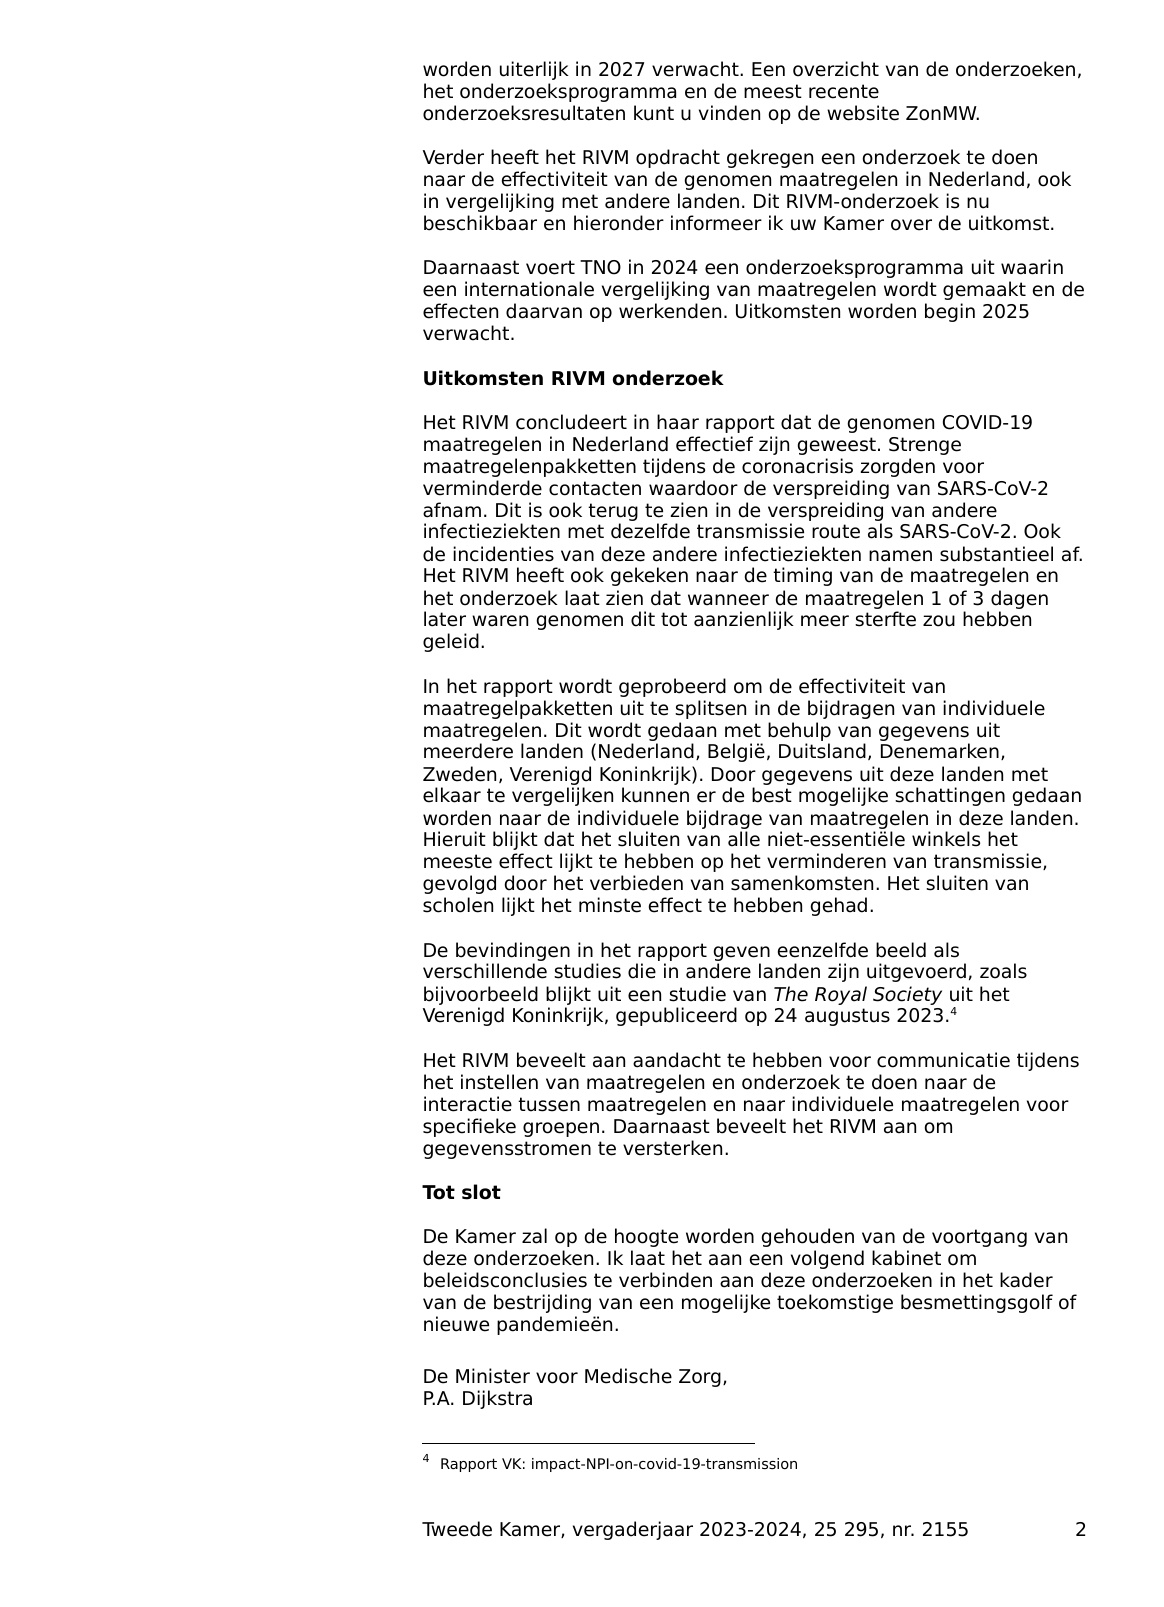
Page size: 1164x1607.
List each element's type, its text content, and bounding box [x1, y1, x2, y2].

text Daarnaast voert TNO in 2024 een onderzoeksprogramma uit waarin een internationale vergelijking van maatregelen wordt gemaakt en de effecten daarvan op werkenden. Uitkomsten worden begin 2025 verwacht. [422, 257, 1087, 345]
text Rapport VK: impact-NPI-on-covid-19-transmission [422, 1452, 1087, 1474]
text In het rapport wordt geprobeerd om de effectiviteit van maatregelpakketten uit te splitsen in de bijdragen van individuele maatregelen. Dit wordt gedaan met behulp van gegevens uit meerdere landen (Nederland, België, Duitsland, Denemarken, Zweden, Verenigd Koninkrijk). Door gegevens uit deze landen met elkaar te vergelijken kunnen er de best mogelijke schattingen gedaan worden naar de individuele bijdrage van maatregelen in deze landen. Hieruit blijkt dat het sluiten van alle niet-essentiële winkels het meeste effect lijkt te hebben op het verminderen van transmissie, gevolgd door het verbieden van samenkomsten. Het sluiten van scholen lijkt het minste effect te hebben gehad. [422, 676, 1087, 917]
text Het RIVM beveelt aan aandacht te hebben voor communicatie tijdens het instellen van maatregelen en onderzoek te doen naar de interactie tussen maatregelen en naar individuele maatregelen voor specifieke groepen. Daarnaast beveelt het RIVM aan om gegevensstromen te versterken. [422, 1049, 1087, 1159]
text worden uiterlijk in 2027 verwacht. Een overzicht van de onderzoeken, het onderzoeksprogramma en de meest recente onderzoeksresultaten kunt u vinden op de website ZonMW. [422, 59, 1087, 125]
subtitle Uitkomsten RIVM onderzoek [422, 367, 1087, 389]
subtitle Tot slot [422, 1182, 1087, 1204]
text De Kamer zal op de hoogte worden gehouden van de voortgang van deze onderzoeken. Ik laat het aan een volgend kabinet om beleidsconclusies te verbinden aan deze onderzoeken in het kader van de bestrijding van een mogelijke toekomstige besmettingsgolf of nieuwe pandemieën. [422, 1226, 1087, 1336]
text De Minister voor Medische Zorg, P.A. Dijkstra [422, 1366, 1087, 1410]
text Verder heeft het RIVM opdracht gekregen een onderzoek te doen naar de effectiviteit van de genomen maatregelen in Nederland, ook in vergelijking met andere landen. Dit RIVM-onderzoek is nu beschikbaar en hieronder informeer ik uw Kamer over de uitkomst. [422, 147, 1087, 235]
text De bevindingen in het rapport geven eenzelfde beeld als verschillende studies die in andere landen zijn uitgevoerd, zoals bijvoorbeeld blijkt uit een studie van The Royal Society uit het Verenigd Koninkrijk, gepubliceerd op 24 augustus 2023. [422, 939, 1087, 1027]
text Het RIVM concludeert in haar rapport dat de genomen COVID-19 maatregelen in Nederland effectief zijn geweest. Strenge maatregelenpakketten tijdens de coronacrisis zorgden voor verminderde contacten waardoor de verspreiding van SARS-CoV-2 afnam. Dit is ook terug te zien in de verspreiding van andere infectieziekten met dezelfde transmissie route als SARS-CoV-2. Ook de incidenties van deze andere infectieziekten namen substantieel af. Het RIVM heeft ook gekeken naar de timing van de maatregelen en het onderzoek laat zien dat wanneer de maatregelen 1 of 3 dagen later waren genomen dit tot aanzienlijk meer sterfte zou hebben geleid. [422, 412, 1087, 653]
